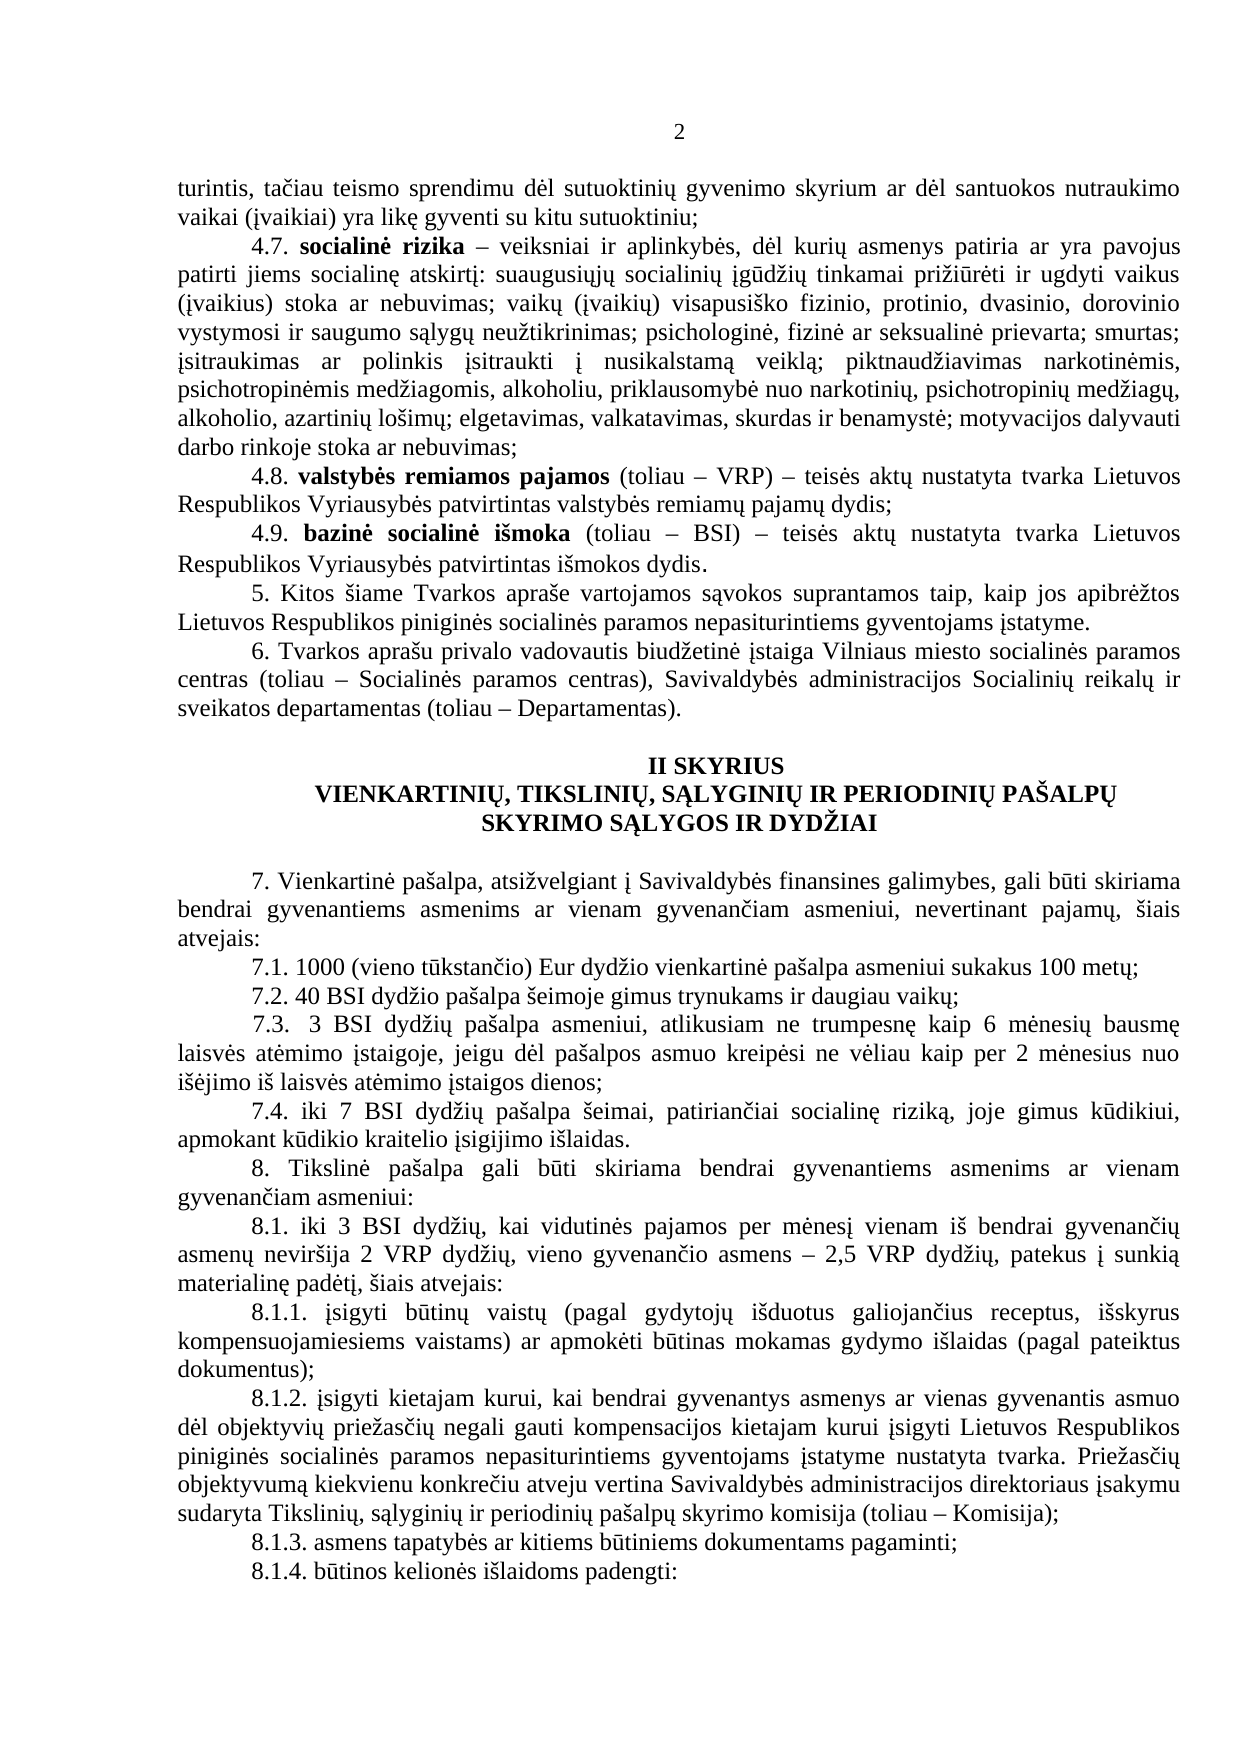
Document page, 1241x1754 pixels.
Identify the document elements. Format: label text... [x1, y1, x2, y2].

text 5. Kitos šiame Tvarkos apraše vartojamos sąvokos suprantamos taip, kaip jos apibrėžtos Lietuvos Respublikos piniginės socialinės paramos nepasiturintiems gyventojams įstatyme. [177, 578, 1181, 636]
text 7.2. 40 BSI dydžio pašalpa šeimoje gimus trynukams ir daugiau vaikų; [177, 981, 1181, 1009]
text turintis, tačiau teismo sprendimu dėl sutuoktinių gyvenimo skyrium ar dėl santuokos nutraukimo vaikai (įvaikiai) yra likę gyventi su kitu sutuoktiniu; [177, 173, 1181, 231]
text 4.7. socialinė rizika – veiksniai ir aplinkybės, dėl kurių asmenys patiria ar yra pavojus patirti jiems socialinę atskirtį: suaugusiųjų socialinių įgūdžių tinkamai prižiūrėti ir ugdyti vaikus (įvaikius) stoka ar nebuvimas; vaikų (įvaikių) visapusiško fizinio, protinio, dvasinio, dorovinio vystymosi ir saugumo sąlygų neužtikrinimas; psichologinė, fizinė ar seksualinė prievarta; smurtas; įsitraukimas ar polinkis įsitraukti į nusikalstamą veiklą; piktnaudžiavimas narkotinėmis, psichotropinėmis medžiagomis, alkoholiu, priklausomybė nuo narkotinių, psichotropinių medžiagų, alkoholio, azartinių lošimų; elgetavimas, valkatavimas, skurdas ir benamystė; motyvacijos dalyvauti darbo rinkoje stoka ar nebuvimas; [177, 231, 1181, 461]
text VIENKARTINIŲ, TIKSLINIŲ, SĄLYGINIŲ IR PERIODINIŲ PAŠALPŲ SKYRIMO SĄLYGOS IR DYDŽIAI [177, 779, 1181, 837]
text 8.1.1. įsigyti būtinų vaistų (pagal gydytojų išduotus galiojančius receptus, išskyrus kompensuojamiesiems vaistams) ar apmokėti būtinas mokamas gydymo išlaidas (pagal pateiktus dokumentus); [177, 1297, 1181, 1383]
text 8. Tikslinė pašalpa gali būti skiriama bendrai gyvenantiems asmenims ar vienam gyvenančiam asmeniui: [177, 1153, 1181, 1211]
text 8.1. iki 3 BSI dydžių, kai vidutinės pajamos per mėnesį vienam iš bendrai gyvenančių asmenų neviršija 2 VRP dydžių, vieno gyvenančio asmens – 2,5 VRP dydžių, patekus į sunkią materialinę padėtį, šiais atvejais: [177, 1211, 1181, 1297]
text 7. Vienkartinė pašalpa, atsižvelgiant į Savivaldybės finansines galimybes, gali būti skiriama bendrai gyvenantiems asmenims ar vienam gyvenančiam asmeniui, nevertinant pajamų, šiais atvejais: [177, 866, 1181, 952]
text II SKYRIUS [177, 751, 1181, 779]
text 8.1.3. asmens tapatybės ar kitiems būtiniems dokumentams pagaminti; [177, 1527, 1181, 1556]
text 4.9. bazinė socialinė išmoka (toliau – BSI) – teisės aktų nustatyta tvarka Lietuvos Respublikos Vyriausybės patvirtintas išmokos dydis. [177, 518, 1181, 578]
text 7.4. iki 7 BSI dydžių pašalpa šeimai, patiriančiai socialinę riziką, joje gimus kūdikiui, apmokant kūdikio kraitelio įsigijimo išlaidas. [177, 1096, 1181, 1153]
text 6. Tvarkos aprašu privalo vadovautis biudžetinė įstaiga Vilniaus miesto socialinės paramos centras (toliau – Socialinės paramos centras), Savivaldybės administracijos Socialinių reikalų ir sveikatos departamentas (toliau – Departamentas). [177, 636, 1181, 722]
text 8.1.4. būtinos kelionės išlaidoms padengti: [177, 1556, 1181, 1584]
text 7.1. 1000 (vieno tūkstančio) Eur dydžio vienkartinė pašalpa asmeniui sukakus 100 metų; [177, 952, 1181, 981]
text 8.1.2. įsigyti kietajam kurui, kai bendrai gyvenantys asmenys ar vienas gyvenantis asmuo dėl objektyvių priežasčių negali gauti kompensacijos kietajam kurui įsigyti Lietuvos Respublikos piniginės socialinės paramos nepasiturintiems gyventojams įstatyme nustatyta tvarka. Priežasčių objektyvumą kiekvienu konkrečiu atveju vertina Savivaldybės administracijos direktoriaus įsakymu sudaryta Tikslinių, sąlyginių ir periodinių pašalpų skyrimo komisija (toliau – Komisija); [177, 1383, 1181, 1527]
text 4.8. valstybės remiamos pajamos (toliau – VRP) – teisės aktų nustatyta tvarka Lietuvos Respublikos Vyriausybės patvirtintas valstybės remiamų pajamų dydis; [177, 461, 1181, 518]
text 7.3. 3 BSI dydžių pašalpa asmeniui, atlikusiam ne trumpesnę kaip 6 mėnesių bausmę laisvės atėmimo įstaigoje, jeigu dėl pašalpos asmuo kreipėsi ne vėliau kaip per 2 mėnesius nuo išėjimo iš laisvės atėmimo įstaigos dienos; [177, 1009, 1181, 1096]
